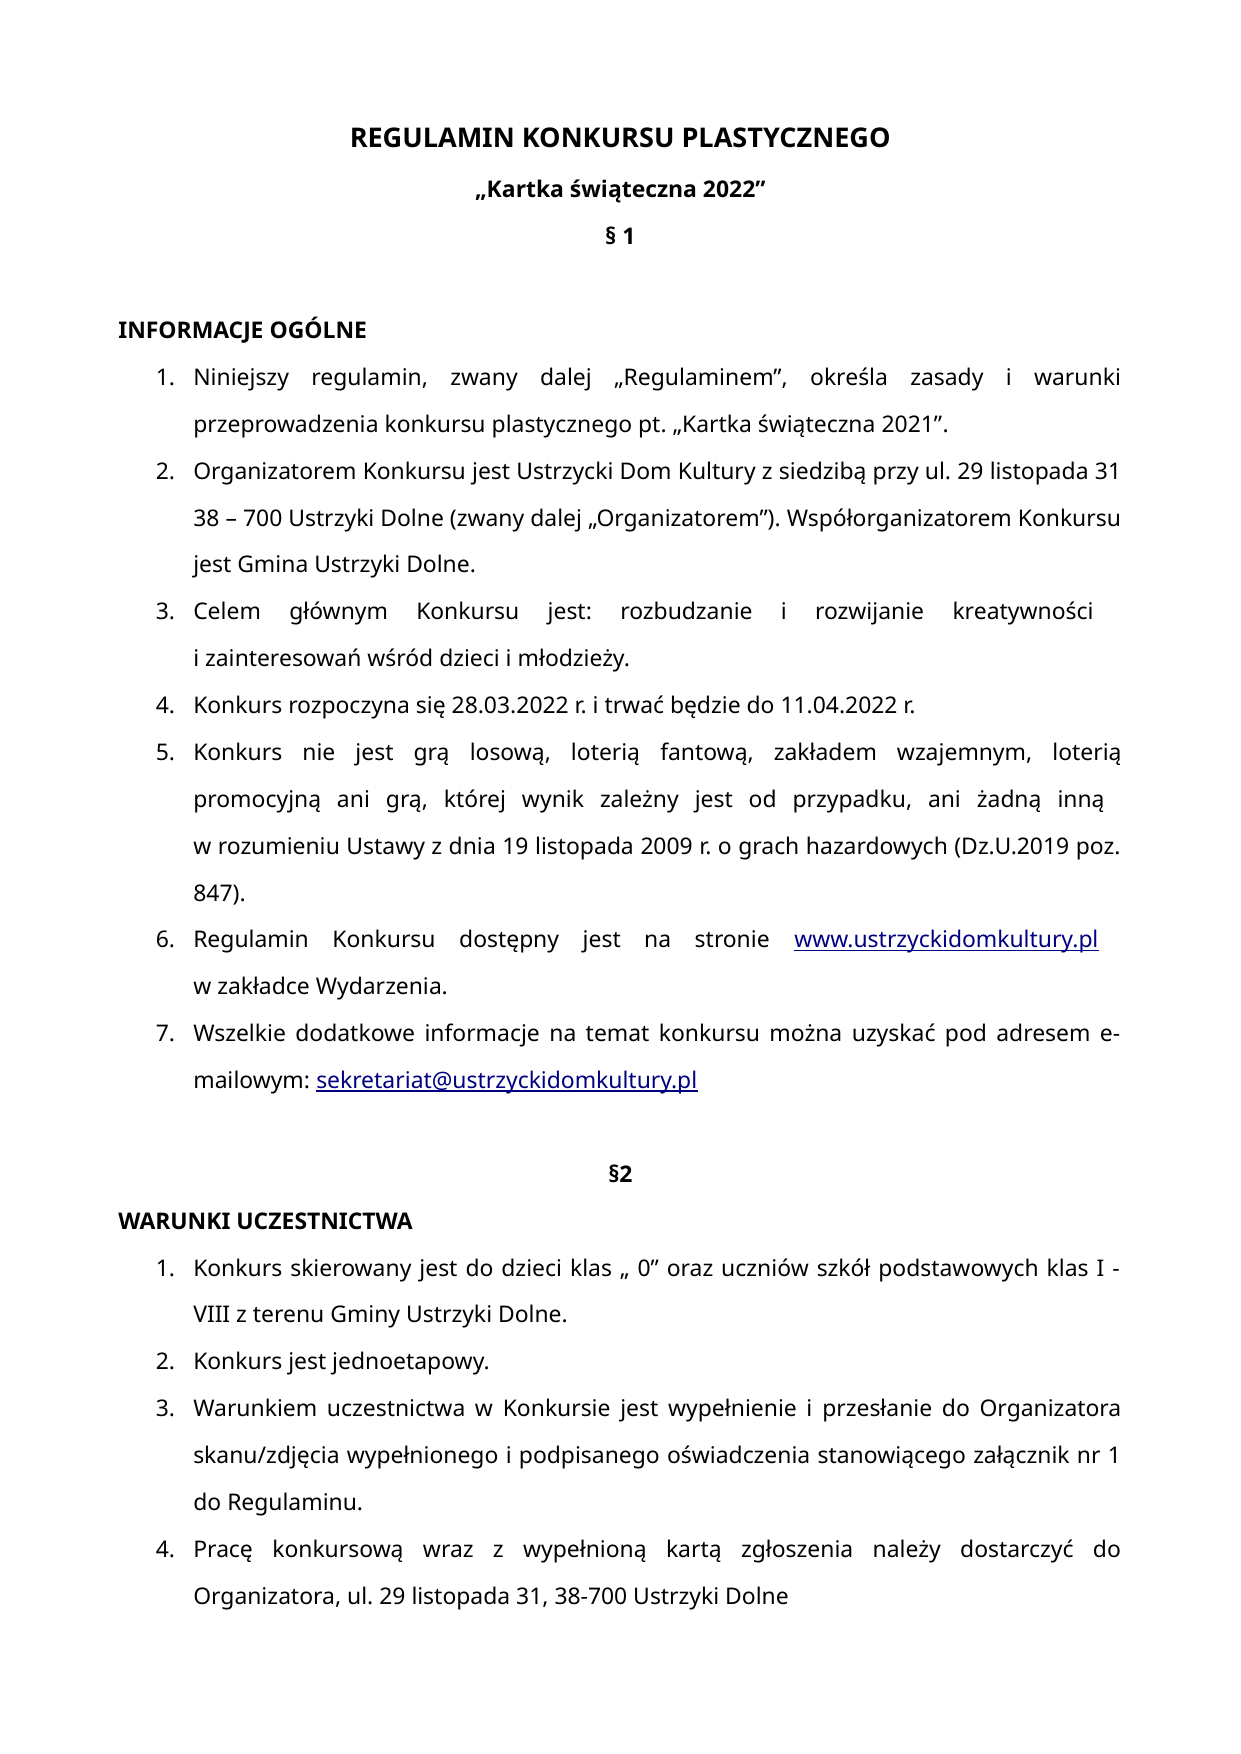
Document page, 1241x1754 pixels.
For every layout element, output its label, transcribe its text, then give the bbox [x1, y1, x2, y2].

list Konkurs skierowany jest do dzieci klas „ 0” oraz uczniów szkół podstawowych klas I - VIII z terenu Gminy Ustrzyki Dolne. [156, 1252, 1122, 1330]
text WARUNKI UCZESTNICTWA [118, 1205, 1122, 1236]
list Celem głównym Konkursu jest: rozbudzanie i rozwijanie kreatywności i zainteresowań wśród dzieci i młodzieży. [156, 595, 1122, 673]
list Regulamin Konkursu dostępny jest na stronie www.ustrzyckidomkultury.pl w zakładce Wydarzenia. [156, 923, 1122, 1002]
text „Kartka świąteczna 2022” [118, 173, 1122, 205]
text INFORMACJE OGÓLNE [118, 314, 1122, 345]
list Pracę konkursową wraz z wypełnioną kartą zgłoszenia należy dostarczyć do Organizatora, ul. 29 listopada 31, 38-700 Ustrzyki Dolne [156, 1533, 1122, 1611]
list Warunkiem uczestnictwa w Konkursie jest wypełnienie i przesłanie do Organizatora skanu/zdjęcia wypełnionego i podpisanego oświadczenia stanowiącego załącznik nr 1 do Regulaminu. [156, 1392, 1122, 1517]
text §2 [118, 1158, 1122, 1189]
text REGULAMIN KONKURSU PLASTYCZNEGO [118, 118, 1122, 155]
list Konkurs rozpoczyna się 28.03.2022 r. i trwać będzie do 11.04.2022 r. [156, 689, 1122, 720]
list Wszelkie dodatkowe informacje na temat konkursu można uzyskać pod adresem e-mailowym: sekretariat@ustrzyckidomkultury.pl [156, 1017, 1122, 1095]
text § 1 [118, 220, 1122, 252]
list Konkurs nie jest grą losową, loterią fantową, zakładem wzajemnym, loterią promocyjną ani grą, której wynik zależny jest od przypadku, ani żadną inną w rozumieniu Ustawy z dnia 19 listopada 2009 r. o grach hazardowych (Dz.U.2019 poz. 847). [156, 736, 1122, 908]
list Organizatorem Konkursu jest Ustrzycki Dom Kultury z siedzibą przy ul. 29 listopada 31 38 – 700 Ustrzyki Dolne (zwany dalej „Organizatorem”). Współorganizatorem Konkursu jest Gmina Ustrzyki Dolne. [156, 455, 1122, 580]
list Niniejszy regulamin, zwany dalej „Regulaminem”, określa zasady i warunki przeprowadzenia konkursu plastycznego pt. „Kartka świąteczna 2021”. [156, 361, 1122, 439]
list Konkurs jest jednoetapowy. [156, 1345, 1122, 1377]
